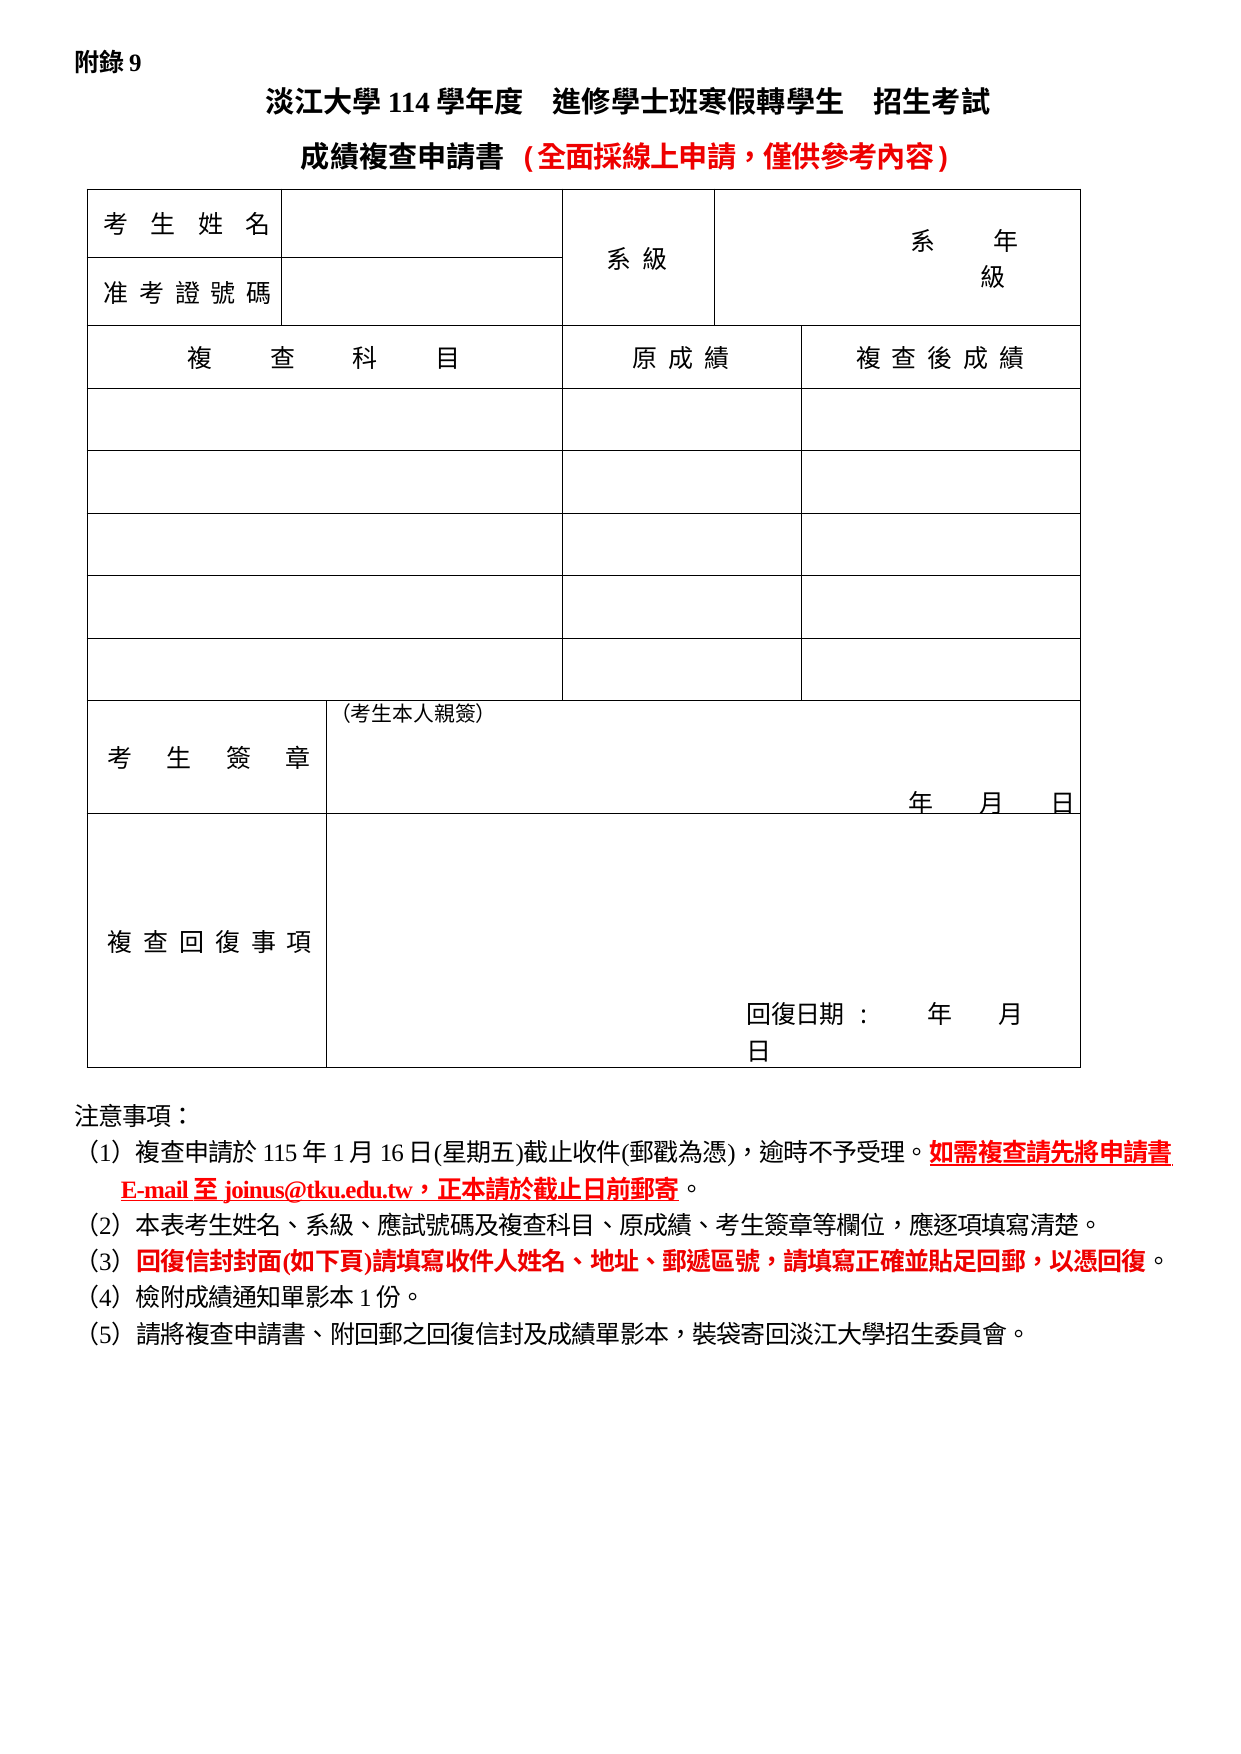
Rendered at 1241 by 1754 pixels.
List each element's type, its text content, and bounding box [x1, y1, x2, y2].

table_cell [88, 514, 562, 575]
table_cell 回復日期 : 年 月 日 [327, 814, 1080, 1067]
table_header 考 生 姓 名 [88, 190, 281, 257]
table_cell （考生本人親簽） 年 月 日 [327, 701, 1080, 813]
text （2）本表考生姓名、系級、應試號碼及複查科目、原成績、考生簽章等欄位，應逐項填寫清楚。 [74, 1205, 1179, 1242]
table_cell 准 考 證 號 碼 [88, 258, 281, 325]
table_cell [563, 576, 801, 638]
table_cell [563, 389, 801, 450]
table_cell [802, 451, 1080, 513]
table_cell 考 生 簽 章 [88, 701, 326, 813]
table_cell [88, 576, 562, 638]
text 淡江大學114學年度 進修學士班寒假轉學生 招生考試 [74, 79, 1181, 121]
table_cell [563, 451, 801, 513]
table_header 系 年級 [715, 190, 1080, 325]
table_cell [563, 639, 801, 700]
table_cell [802, 639, 1080, 700]
text 注意事項： [74, 1097, 1179, 1133]
table_cell 複 查 後 成 績 [802, 326, 1080, 388]
table_header [282, 190, 562, 257]
table_cell [802, 576, 1080, 638]
table_cell 原 成 績 [563, 326, 801, 388]
text （4）檢附成績通知單影本1份。 [74, 1278, 1181, 1314]
table_cell 複 查 回 復 事 項 [88, 814, 326, 1067]
table_cell [282, 258, 562, 325]
text （5）請將複查申請書、附回郵之回復信封及成績單影本，裝袋寄回淡江大學招生委員會。 [74, 1314, 1181, 1350]
table_cell 複 查 科 目 [88, 326, 562, 388]
table_cell [88, 389, 562, 450]
table_cell [563, 514, 801, 575]
text 附錄9 [74, 41, 1181, 79]
table_header 系 級 [563, 190, 714, 325]
text （3）回復信封封面(如下頁)請填寫收件人姓名、地址、郵遞區號，請填寫正確並貼足回郵，以憑回復。 [74, 1242, 1212, 1278]
text 成績複查申請書 (全面採線上申請，僅供參考內容) [74, 134, 1179, 176]
table_cell [88, 639, 562, 700]
text （1）複查申請於115年1月16日(星期五)截止收件(郵戳為憑)，逾時不予受理。如需複查請先將申請書E-mail至joinus@tku.edu.tw，正本請於截止日前郵寄。 [74, 1133, 1179, 1205]
table_cell [802, 514, 1080, 575]
table_cell [88, 451, 562, 513]
table_cell [802, 389, 1080, 450]
